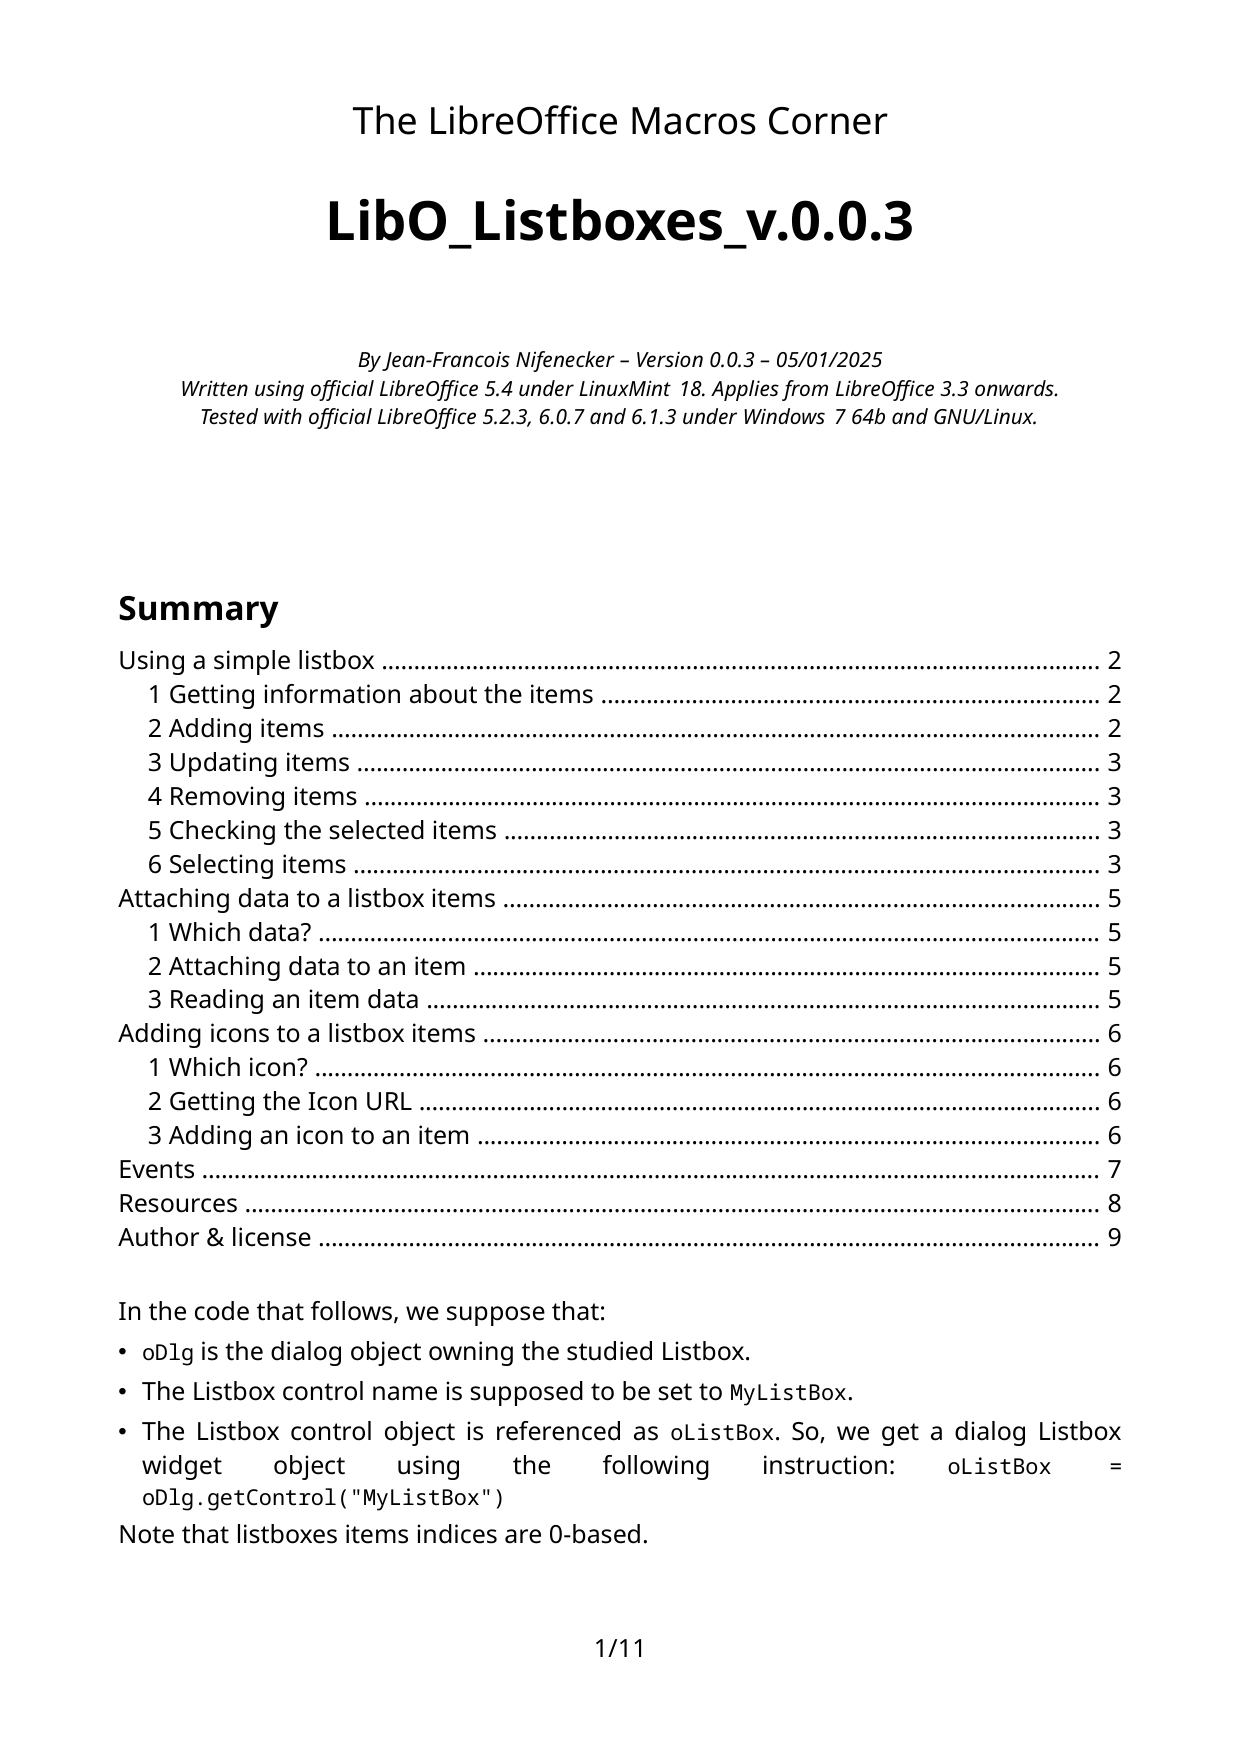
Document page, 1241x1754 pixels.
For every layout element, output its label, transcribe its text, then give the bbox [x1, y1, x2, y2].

text 1 Which icon? 6 [148, 1050, 1122, 1084]
text 2 Attaching data to an item 5 [148, 948, 1122, 982]
subtitle Summary [118, 584, 1122, 630]
text Note that listboxes items indices are 0-based. [118, 1517, 1122, 1551]
list oDlg is the dialog object owning the studied Listbox. [118, 1334, 1122, 1368]
text 2 Adding items 2 [148, 711, 1122, 745]
text Resources 8 [118, 1186, 1122, 1220]
subtitle The LibreOffice macros corner [118, 95, 1122, 146]
text 3 Reading an item data 5 [148, 982, 1122, 1016]
text 6 Selecting items 3 [148, 847, 1122, 881]
text 3 Updating items 3 [148, 745, 1122, 779]
text 4 Removing items 3 [148, 779, 1122, 813]
text 1 Getting information about the items 2 [148, 677, 1122, 711]
text By Jean-Francois Nifenecker – Version 0.0.3 – 05/01/2025 Written using official LibreOffice 5.4 under LinuxMint 18. Applies from LibreOffice 3.3 onwards. Tested with official LibreOffice 5.2.3, 6.0.7 and 6.1.3 under Windows 7 64b and GNU/Linux. [118, 345, 1122, 431]
text 3 Adding an icon to an item 6 [148, 1118, 1122, 1152]
text Events 7 [118, 1152, 1122, 1186]
list The Listbox control object is referenced as oListBox. So, we get a dialog Listbox widget object using the following instruction: oListBox = oDlg.getControl("MyListBox") [118, 1414, 1122, 1512]
text Using a simple listbox 2 [118, 643, 1122, 677]
text Attaching data to a listbox items 5 [118, 881, 1122, 914]
text Adding icons to a listbox items 6 [118, 1016, 1122, 1050]
text Author & license 9 [118, 1220, 1122, 1254]
text 5 Checking the selected items 3 [148, 813, 1122, 847]
title LibO_Listboxes_v.0.0.3 [118, 183, 1122, 257]
text 2 Getting the Icon URL 6 [148, 1084, 1122, 1118]
list The Listbox control name is supposed to be set to MyListBox. [118, 1374, 1122, 1408]
text In the code that follows, we suppose that: [118, 1294, 1122, 1328]
text 1 Which data? 5 [148, 914, 1122, 948]
